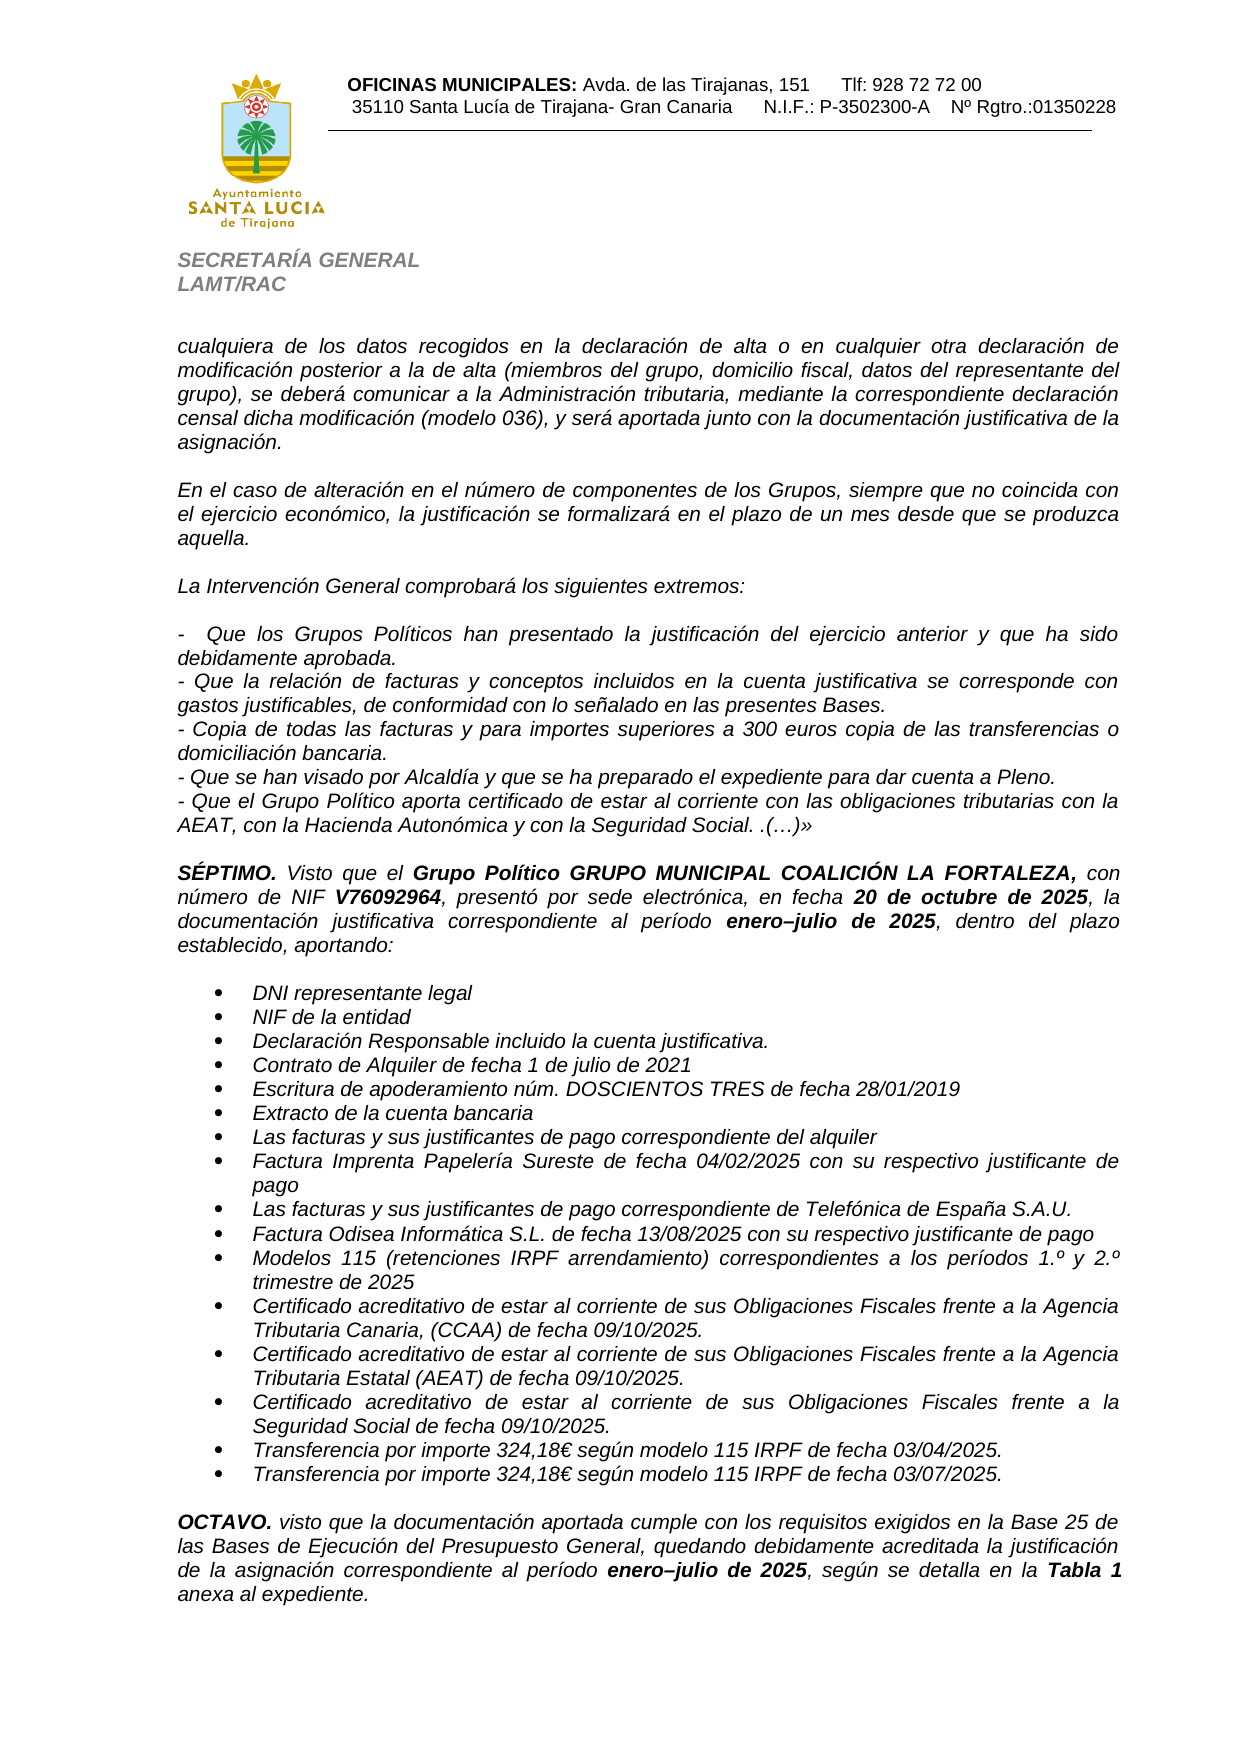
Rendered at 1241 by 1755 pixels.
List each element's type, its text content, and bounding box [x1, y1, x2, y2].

list Certificado acreditativo de estar al corriente de sus Obligaciones Fiscales frente a la Agencia Tributaria Estatal (AEAT) de fecha 09/10/2025. [215, 1341, 1122, 1389]
text SÉPTIMO. Visto que el Grupo Político GRUPO MUNICIPAL COALICIÓN LA FORTALEZA, con número de NIF V76092964, presentó por sede electrónica, en fecha 20 de octubre de 2025, la documentación justificativa correspondiente al período enero–julio de 2025, dentro del plazo establecido, aportando: [177, 861, 1122, 957]
list Factura Imprenta Papelería Sureste de fecha 04/02/2025 con su respectivo justificante de pago [215, 1149, 1122, 1197]
text En el caso de alteración en el número de componentes de los Grupos, siempre que no coincida con el ejercicio económico, la justificación se formalizará en el plazo de un mes desde que se produzca aquella. [177, 478, 1122, 549]
list Extracto de la cuenta bancaria [215, 1101, 1122, 1125]
list Contrato de Alquiler de fecha 1 de julio de 2021 [215, 1053, 1122, 1077]
list NIF de la entidad [215, 1005, 1122, 1029]
list Transferencia por importe 324,18€ según modelo 115 IRPF de fecha 03/07/2025. [215, 1462, 1122, 1486]
list Modelos 115 (retenciones IRPF arrendamiento) correspondientes a los períodos 1.º y 2.º trimestre de 2025 [215, 1245, 1122, 1293]
text - Que la relación de facturas y conceptos incluidos en la cuenta justificativa se corresponde con gastos justificables, de conformidad con lo señalado en las presentes Bases. [177, 669, 1122, 717]
list Las facturas y sus justificantes de pago correspondiente de Telefónica de España S.A.U. [215, 1197, 1122, 1221]
text - Que los Grupos Políticos han presentado la justificación del ejercicio anterior y que ha sido debidamente aprobada. [177, 621, 1122, 669]
text La Intervención General comprobará los siguientes extremos: [177, 573, 1122, 597]
list Certificado acreditativo de estar al corriente de sus Obligaciones Fiscales frente a la Agencia Tributaria Canaria, (CCAA) de fecha 09/10/2025. [215, 1293, 1122, 1341]
list Transferencia por importe 324,18€ según modelo 115 IRPF de fecha 03/04/2025. [215, 1437, 1122, 1462]
text - Que el Grupo Político aporta certificado de estar al corriente con las obligaciones tributarias con la AEAT, con la Hacienda Autonómica y con la Seguridad Social. .(…)» [177, 789, 1122, 837]
text - Copia de todas las facturas y para importes superiores a 300 euros copia de las transferencias o domiciliación bancaria. [177, 717, 1122, 765]
list Las facturas y sus justificantes de pago correspondiente del alquiler [215, 1125, 1122, 1149]
list DNI representante legal [215, 981, 1122, 1005]
text OCTAVO. visto que la documentación aportada cumple con los requisitos exigidos en la Base 25 de las Bases de Ejecución del Presupuesto General, quedando debidamente acreditada la justificación de la asignación correspondiente al período enero–julio de 2025, según se detalla en la Tabla 1 anexa al expediente. [177, 1509, 1122, 1605]
list Certificado acreditativo de estar al corriente de sus Obligaciones Fiscales frente a la Seguridad Social de fecha 09/10/2025. [215, 1389, 1122, 1437]
text - Que se han visado por Alcaldía y que se ha preparado el expediente para dar cuenta a Pleno. [177, 765, 1122, 789]
list Declaración Responsable incluido la cuenta justificativa. [215, 1029, 1122, 1053]
text cualquiera de los datos recogidos en la declaración de alta o en cualquier otra declaración de modificación posterior a la de alta (miembros del grupo, domicilio fiscal, datos del representante del grupo), se deberá comunicar a la Administración tributaria, mediante la correspondiente declaración censal dicha modificación (modelo 036), y será aportada junto con la documentación justificativa de la asignación. [177, 334, 1122, 454]
list Escritura de apoderamiento núm. DOSCIENTOS TRES de fecha 28/01/2019 [215, 1077, 1122, 1101]
list Factura Odisea Informática S.L. de fecha 13/08/2025 con su respectivo justificante de pago [215, 1221, 1122, 1245]
